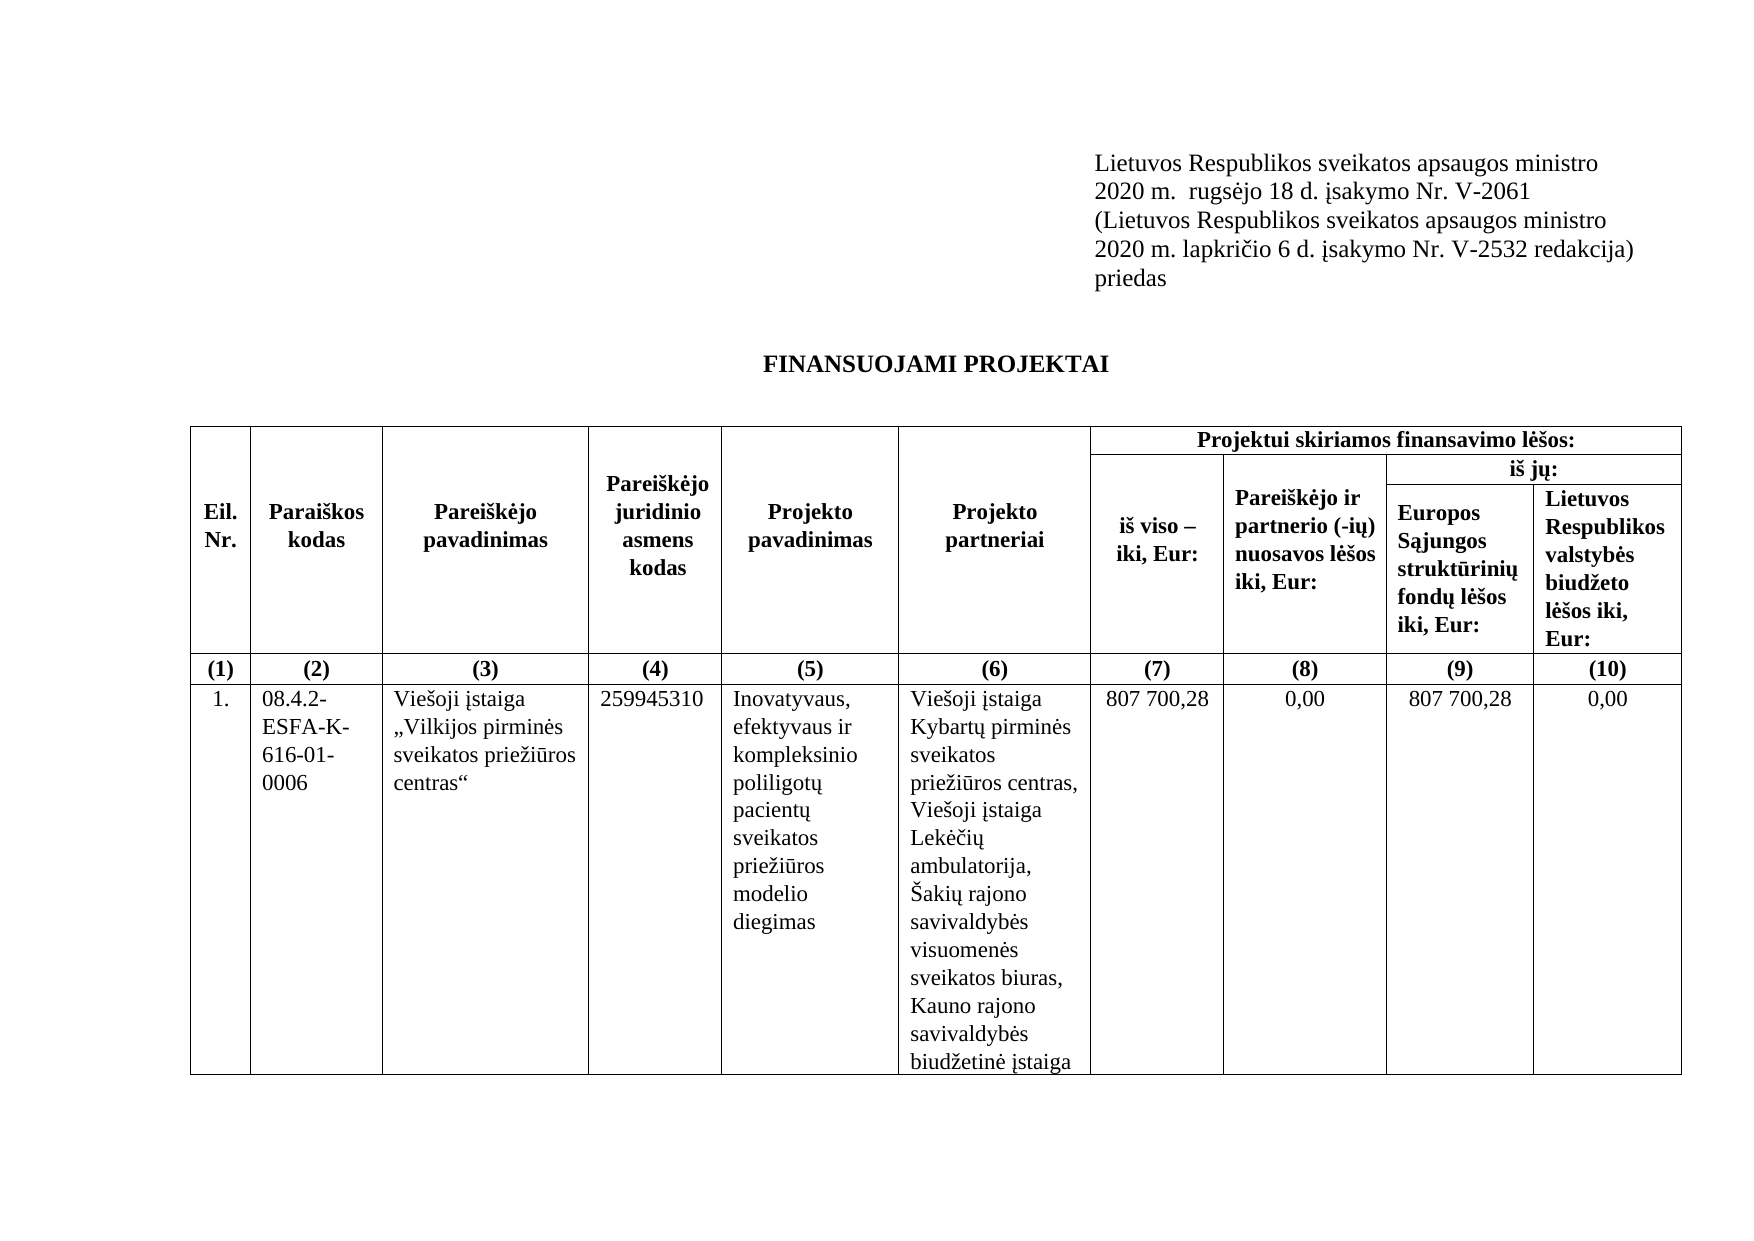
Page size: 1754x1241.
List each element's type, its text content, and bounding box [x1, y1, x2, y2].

text priedas [177, 263, 1695, 291]
table_cell (7) [1091, 654, 1223, 684]
table_cell 08.4.2-ESFA-K-616-01-0006 [251, 685, 382, 1074]
table_header Projekto partneriai [899, 427, 1090, 653]
table_cell Inovatyvaus, efektyvaus ir kompleksinio poliligotų pacientų sveikatos priežiūros modelio diegimas [722, 685, 898, 1074]
text FINANSUOJAMI PROJEKTAI [177, 349, 1695, 378]
table_cell 0,00 [1224, 685, 1386, 1074]
text Lietuvos Respublikos sveikatos apsaugos ministro [177, 148, 1695, 176]
table_header Projektui skiriamos finansavimo lėšos: [1091, 427, 1681, 454]
table_cell (2) [251, 654, 382, 684]
table_cell (3) [383, 654, 588, 684]
table_header Eil. Nr. [191, 427, 250, 653]
table_cell (5) [722, 654, 898, 684]
table_cell Viešoji įstaiga „Vilkijos pirminės sveikatos priežiūros centras“ [383, 685, 588, 1074]
table_cell 0,00 [1534, 685, 1681, 1074]
table_header Projekto pavadinimas [722, 427, 898, 653]
table_cell Lietuvos Respublikos valstybės biudžeto lėšos iki, Eur: [1534, 485, 1681, 653]
table_cell Europos Sąjungos struktūrinių fondų lėšos iki, Eur: [1387, 485, 1533, 653]
table_cell 807 700,28 [1387, 685, 1533, 1074]
table_cell Pareiškėjo ir partnerio (-ių) nuosavos lėšos iki, Eur: [1224, 455, 1386, 653]
table_cell (10) [1534, 654, 1681, 684]
table_header Pareiškėjo pavadinimas [383, 427, 588, 653]
table_cell (9) [1387, 654, 1533, 684]
table_cell iš jų: [1387, 455, 1681, 484]
table_cell (8) [1224, 654, 1386, 684]
table_cell iš viso – iki, Eur: [1091, 455, 1223, 653]
table_cell Viešoji įstaiga Kybartų pirminės sveikatos priežiūros centras, Viešoji įstaiga Lekėčių ambulatorija, Šakių rajono savivaldybės visuomenės sveikatos biuras, Kauno rajono savivaldybės biudžetinė įstaiga [899, 685, 1090, 1074]
table_cell 807 700,28 [1091, 685, 1223, 1074]
table_cell 259945310 [589, 685, 721, 1074]
table_cell (1) [191, 654, 250, 684]
table_cell (4) [589, 654, 721, 684]
table_cell 1. [191, 685, 250, 1074]
table_cell (6) [899, 654, 1090, 684]
text 2020 m. rugsėjo 18 d. įsakymo Nr. V-2061 [177, 176, 1695, 205]
table_header Paraiškos kodas [251, 427, 382, 653]
table_header Pareiškėjo juridinio asmens kodas [589, 427, 721, 653]
text (Lietuvos Respublikos sveikatos apsaugos ministro [177, 205, 1695, 234]
text 2020 m. lapkričio 6 d. įsakymo Nr. V-2532 redakcija) [177, 234, 1695, 263]
